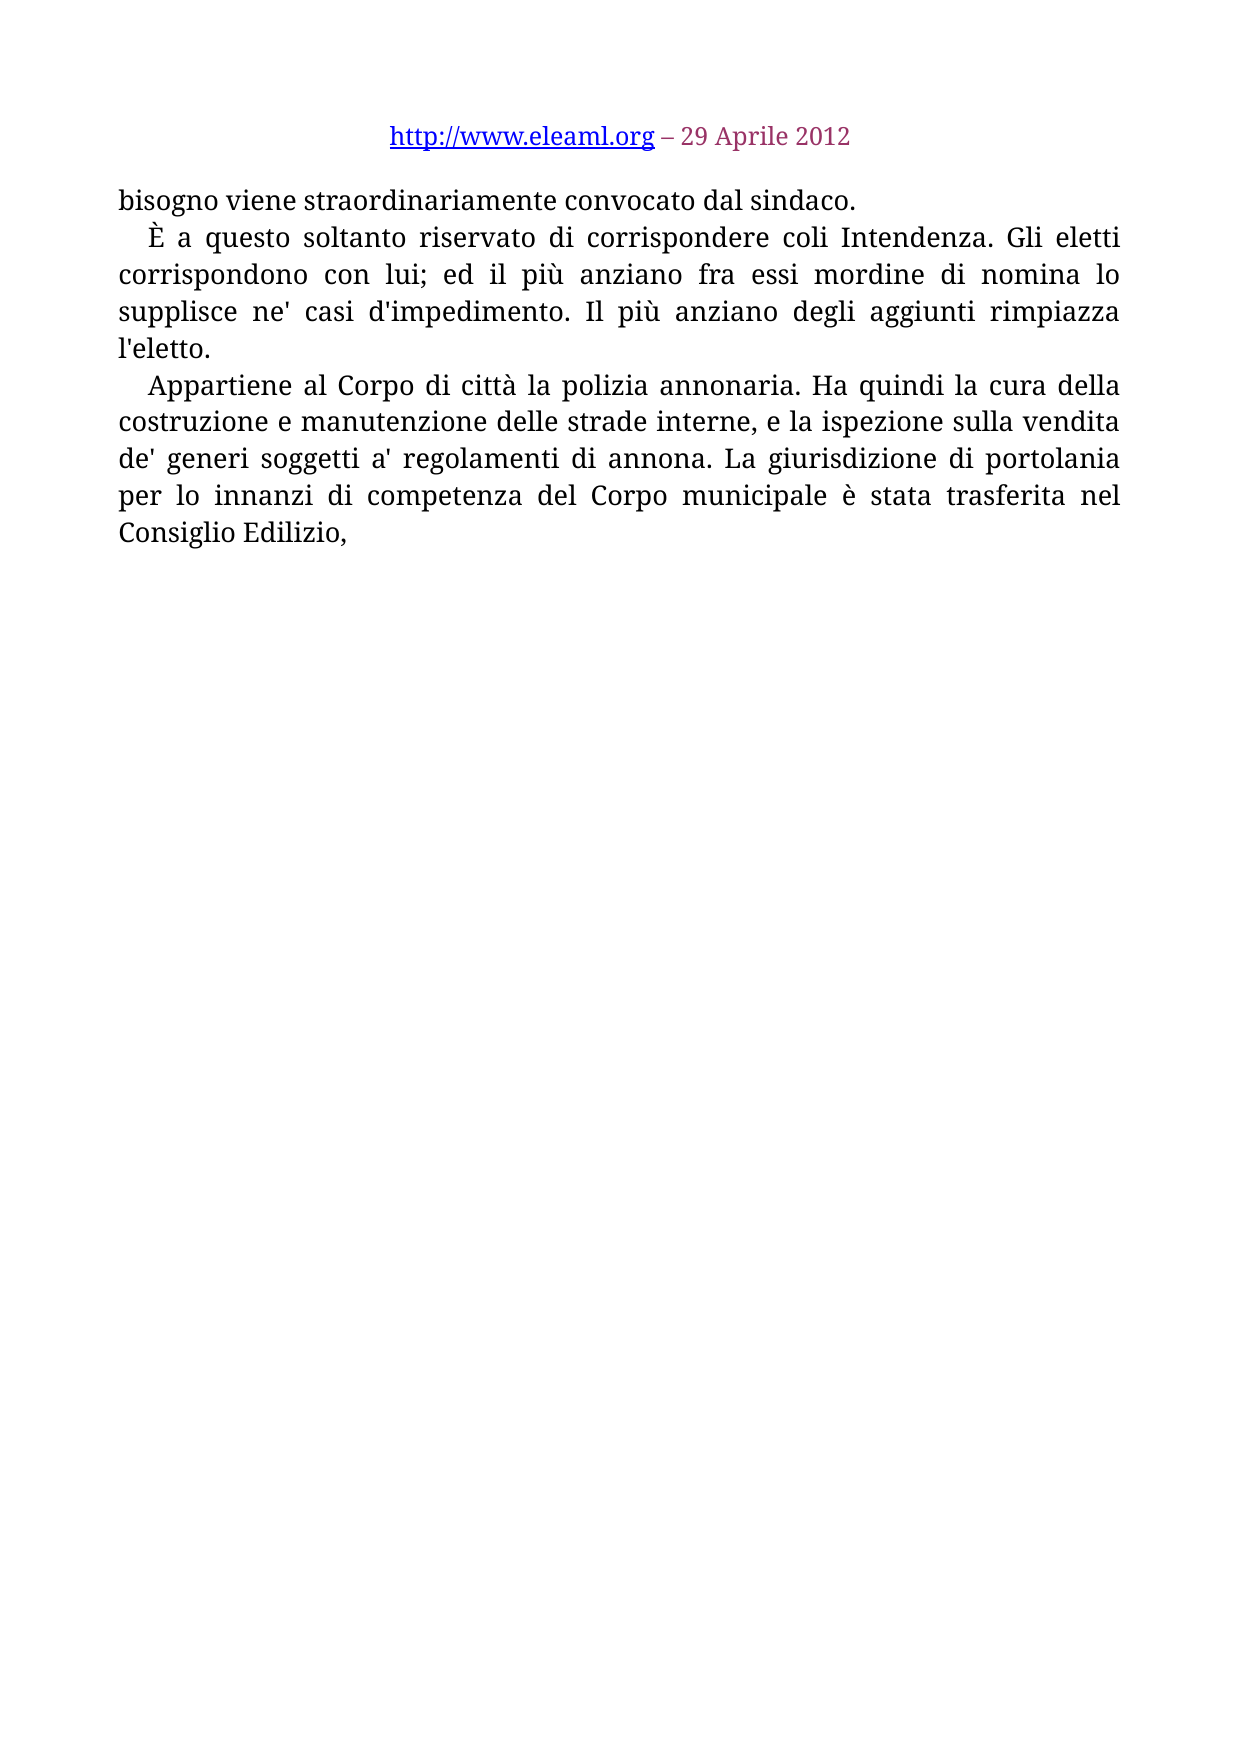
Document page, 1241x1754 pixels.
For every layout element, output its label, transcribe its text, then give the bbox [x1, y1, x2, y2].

text Appartiene al Corpo di città la polizia annonaria. Ha quindi la cura della costruzione e manutenzione delle strade interne, e la ispezione sulla vendita de' generi soggetti a' regolamenti di annona. La giurisdizione di portolania per lo innanzi di competenza del Corpo municipale è stata trasferita nel Consiglio Edilizio, [118, 366, 1122, 550]
text bisogno viene straordinariamente convocato dal sindaco. [118, 182, 1122, 218]
text È a questo soltanto riservato di corrispondere coli Intendenza. Gli eletti corrispondono con lui; ed il più anziano fra essi mordine di nomina lo supplisce ne' casi d'impedimento. Il più anziano degli aggiunti rimpiazza l'eletto. [118, 218, 1122, 366]
